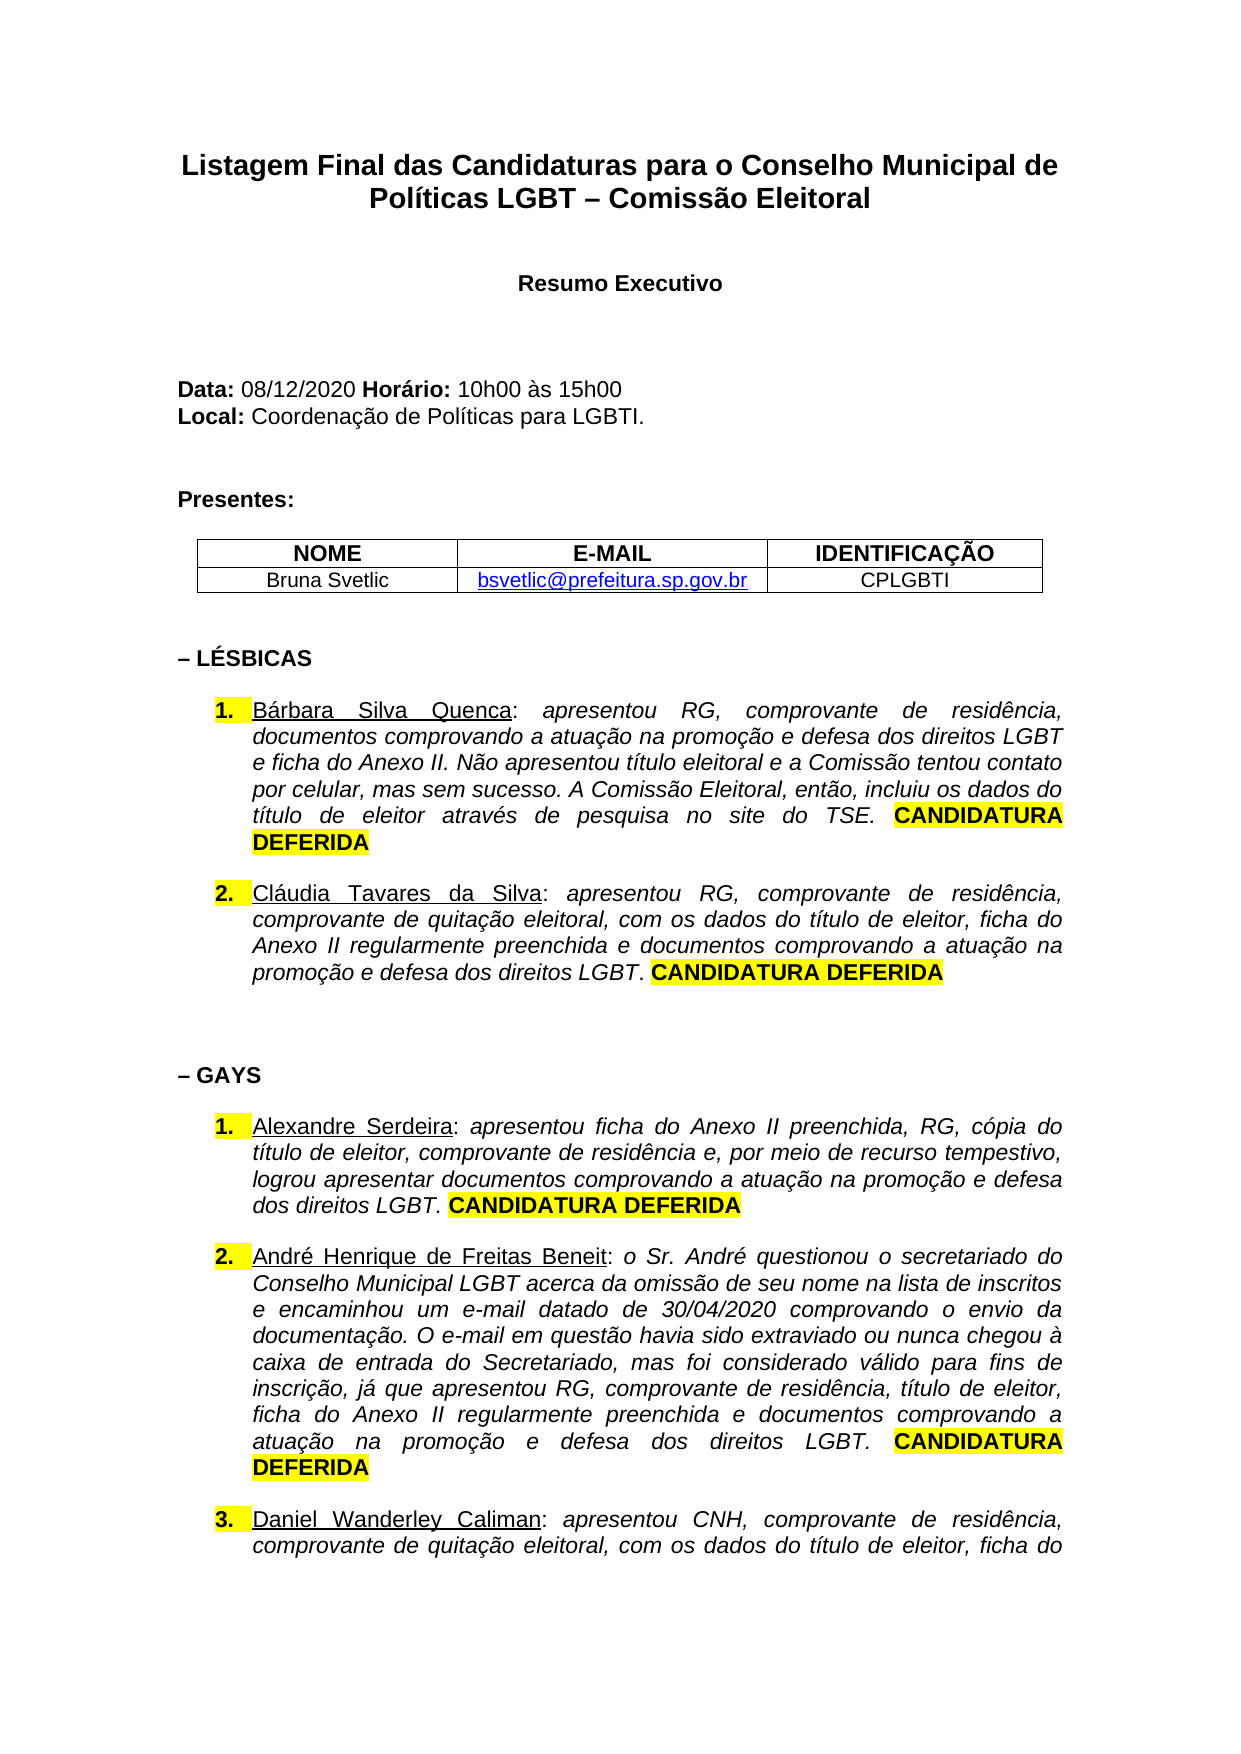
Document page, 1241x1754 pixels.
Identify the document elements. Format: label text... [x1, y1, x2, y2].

text Local: Coordenação de Políticas para LGBTI. [177, 403, 1063, 429]
list Cláudia Tavares da Silva: apresentou RG, comprovante de residência, comprovante de quitação eleitoral, com os dados do título de eleitor, ficha do Anexo II regularmente preenchida e documentos comprovando a atuação na promoção e defesa dos direitos LGBT. CANDIDATURA DEFERIDA [215, 880, 1063, 985]
table_header IDENTIFICAÇÃO [768, 540, 1042, 567]
list Daniel Wanderley Caliman: apresentou CNH, comprovante de residência, comprovante de quitação eleitoral, com os dados do título de eleitor, ficha do [215, 1506, 1063, 1558]
text Presentes: [177, 486, 1063, 513]
list Alexandre Serdeira: apresentou ficha do Anexo II preenchida, RG, cópia do título de eleitor, comprovante de residência e, por meio de recurso tempestivo, logrou apresentar documentos comprovando a atuação na promoção e defesa dos direitos LGBT. CANDIDATURA DEFERIDA [215, 1113, 1063, 1218]
text Listagem Final das Candidaturas para o Conselho Municipal de Políticas LGBT – Comissão Eleitoral [177, 148, 1063, 215]
table_cell bsvetlic@prefeitura.sp.gov.br [458, 568, 767, 592]
text Data: 08/12/2020 Horário: 10h00 às 15h00 [177, 376, 1063, 403]
text Resumo Executivo [177, 270, 1063, 296]
list André Henrique de Freitas Beneit: o Sr. André questionou o secretariado do Conselho Municipal LGBT acerca da omissão de seu nome na lista de inscritos e encaminhou um e-mail datado de 30/04/2020 comprovando o envio da documentação. O e-mail em questão havia sido extraviado ou nunca chegou à caixa de entrada do Secretariado, mas foi considerado válido para fins de inscrição, já que apresentou RG, comprovante de residência, título de eleitor, ficha do Anexo II regularmente preenchida e documentos comprovando a atuação na promoção e defesa dos direitos LGBT. CANDIDATURA DEFERIDA [215, 1243, 1063, 1481]
table_header NOME [198, 540, 457, 567]
table_header E-MAIL [458, 540, 767, 567]
list Bárbara Silva Quenca: apresentou RG, comprovante de residência, documentos comprovando a atuação na promoção e defesa dos direitos LGBT e ficha do Anexo II. Não apresentou título eleitoral e a Comissão tentou contato por celular, mas sem sucesso. A Comissão Eleitoral, então, incluiu os dados do título de eleitor através de pesquisa no site do TSE. CANDIDATURA DEFERIDA [215, 697, 1063, 855]
text – GAYS [177, 1062, 1063, 1088]
text – LÉSBICAS [177, 645, 1063, 672]
table_cell Bruna Svetlic [198, 568, 457, 592]
table_cell CPLGBTI [768, 568, 1042, 592]
